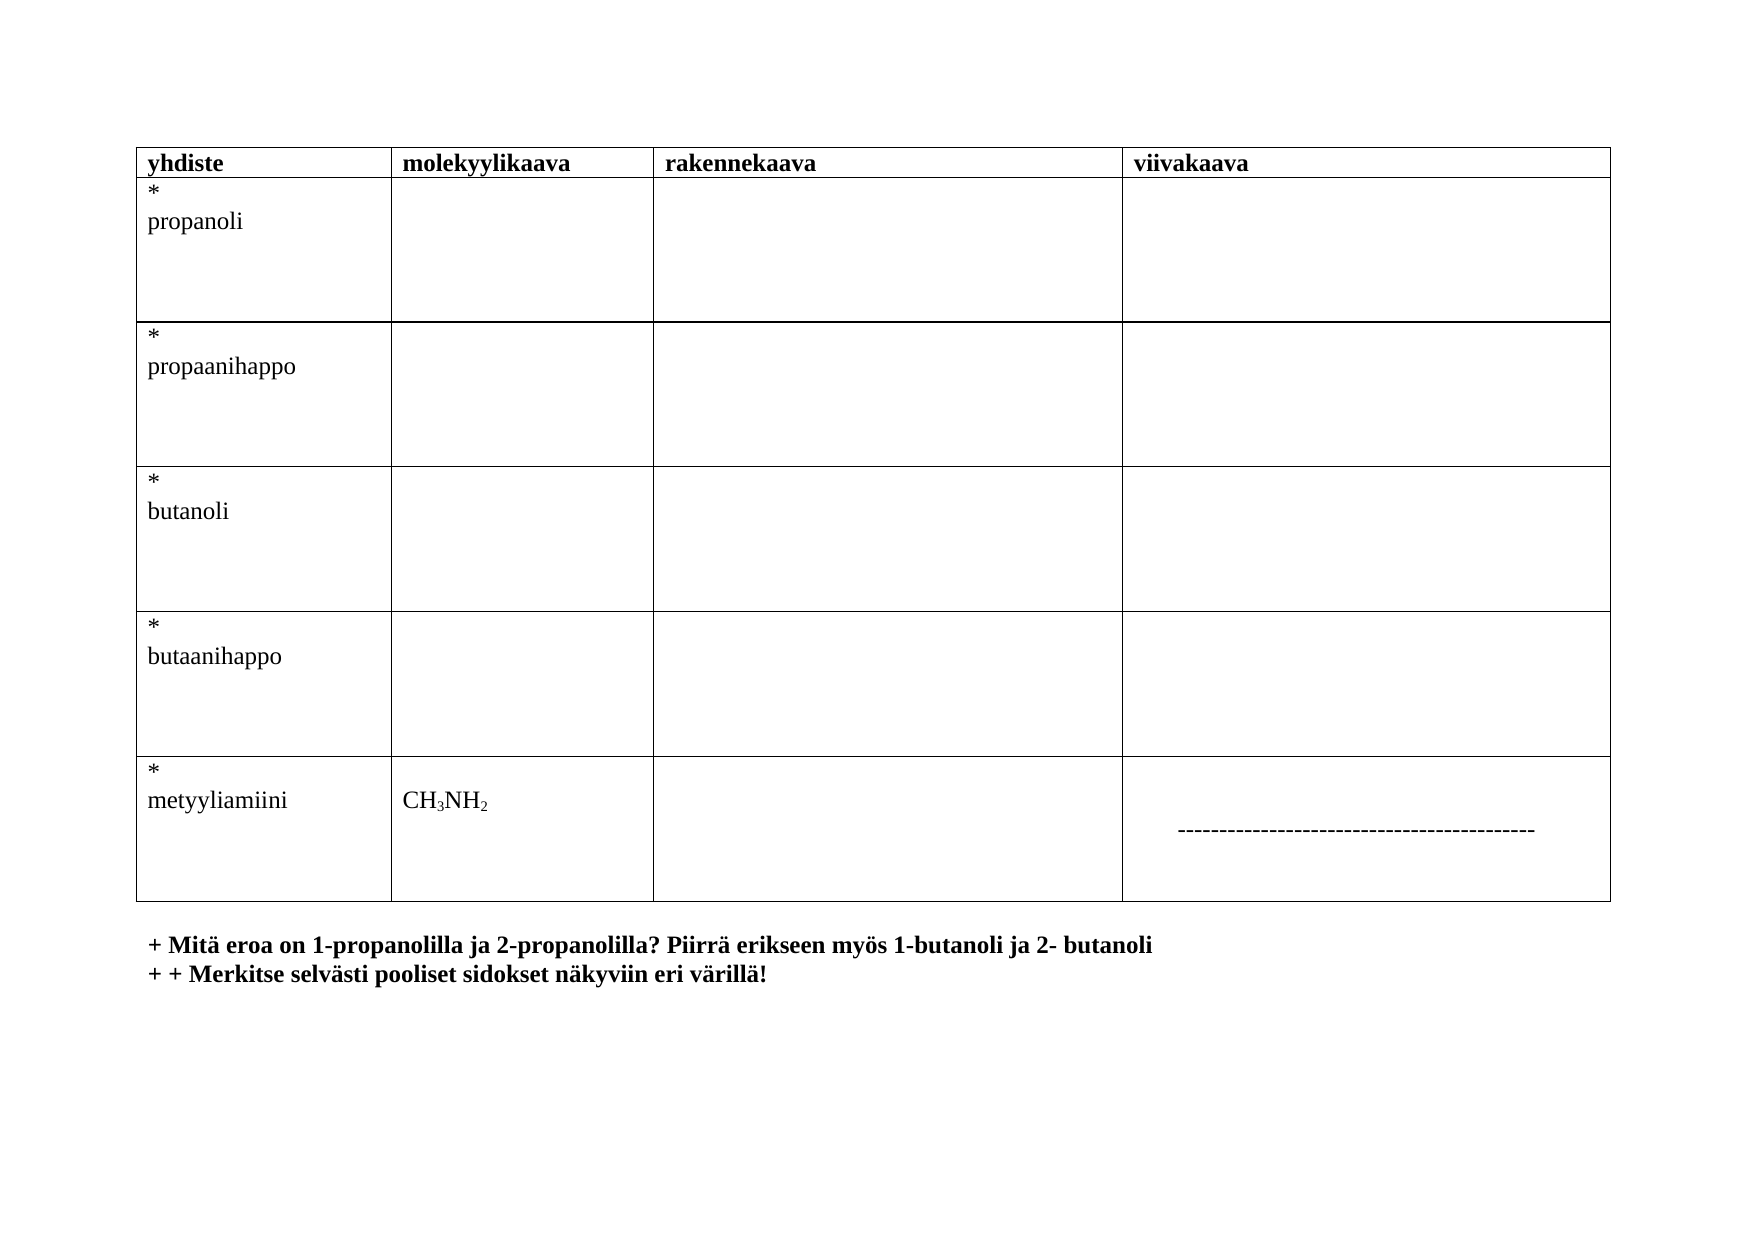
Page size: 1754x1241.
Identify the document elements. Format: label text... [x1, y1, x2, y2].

table_cell * butaanihappo [137, 612, 391, 756]
text + + Merkitse selvästi pooliset sidokset näkyviin eri värillä! [148, 959, 1606, 988]
table_cell * propaanihappo [137, 323, 391, 466]
table_cell * propanoli [137, 178, 391, 321]
table_cell [1123, 612, 1610, 756]
table_cell [654, 178, 1122, 321]
table_cell [654, 323, 1122, 466]
table_cell [654, 467, 1122, 611]
table_cell * metyyliamiini [137, 757, 391, 901]
table_cell [392, 323, 653, 466]
table_cell ------------------------------------------- [1123, 757, 1610, 901]
table_header yhdiste [137, 148, 391, 177]
table_header viivakaava [1123, 148, 1610, 177]
table_header molekyylikaava [392, 148, 653, 177]
table_cell [1123, 467, 1610, 611]
table_cell * butanoli [137, 467, 391, 611]
table_cell [654, 757, 1122, 901]
table_cell [392, 178, 653, 321]
table_cell [654, 612, 1122, 756]
table_cell CH3NH2 [392, 757, 653, 901]
table_header rakennekaava [654, 148, 1122, 177]
table_cell [392, 467, 653, 611]
table_cell [392, 612, 653, 756]
table_cell [1123, 178, 1610, 321]
table_cell [1123, 323, 1610, 466]
text + Mitä eroa on 1-propanolilla ja 2-propanolilla? Piirrä erikseen myös 1-butanoli ja 2- butanoli [148, 930, 1606, 959]
